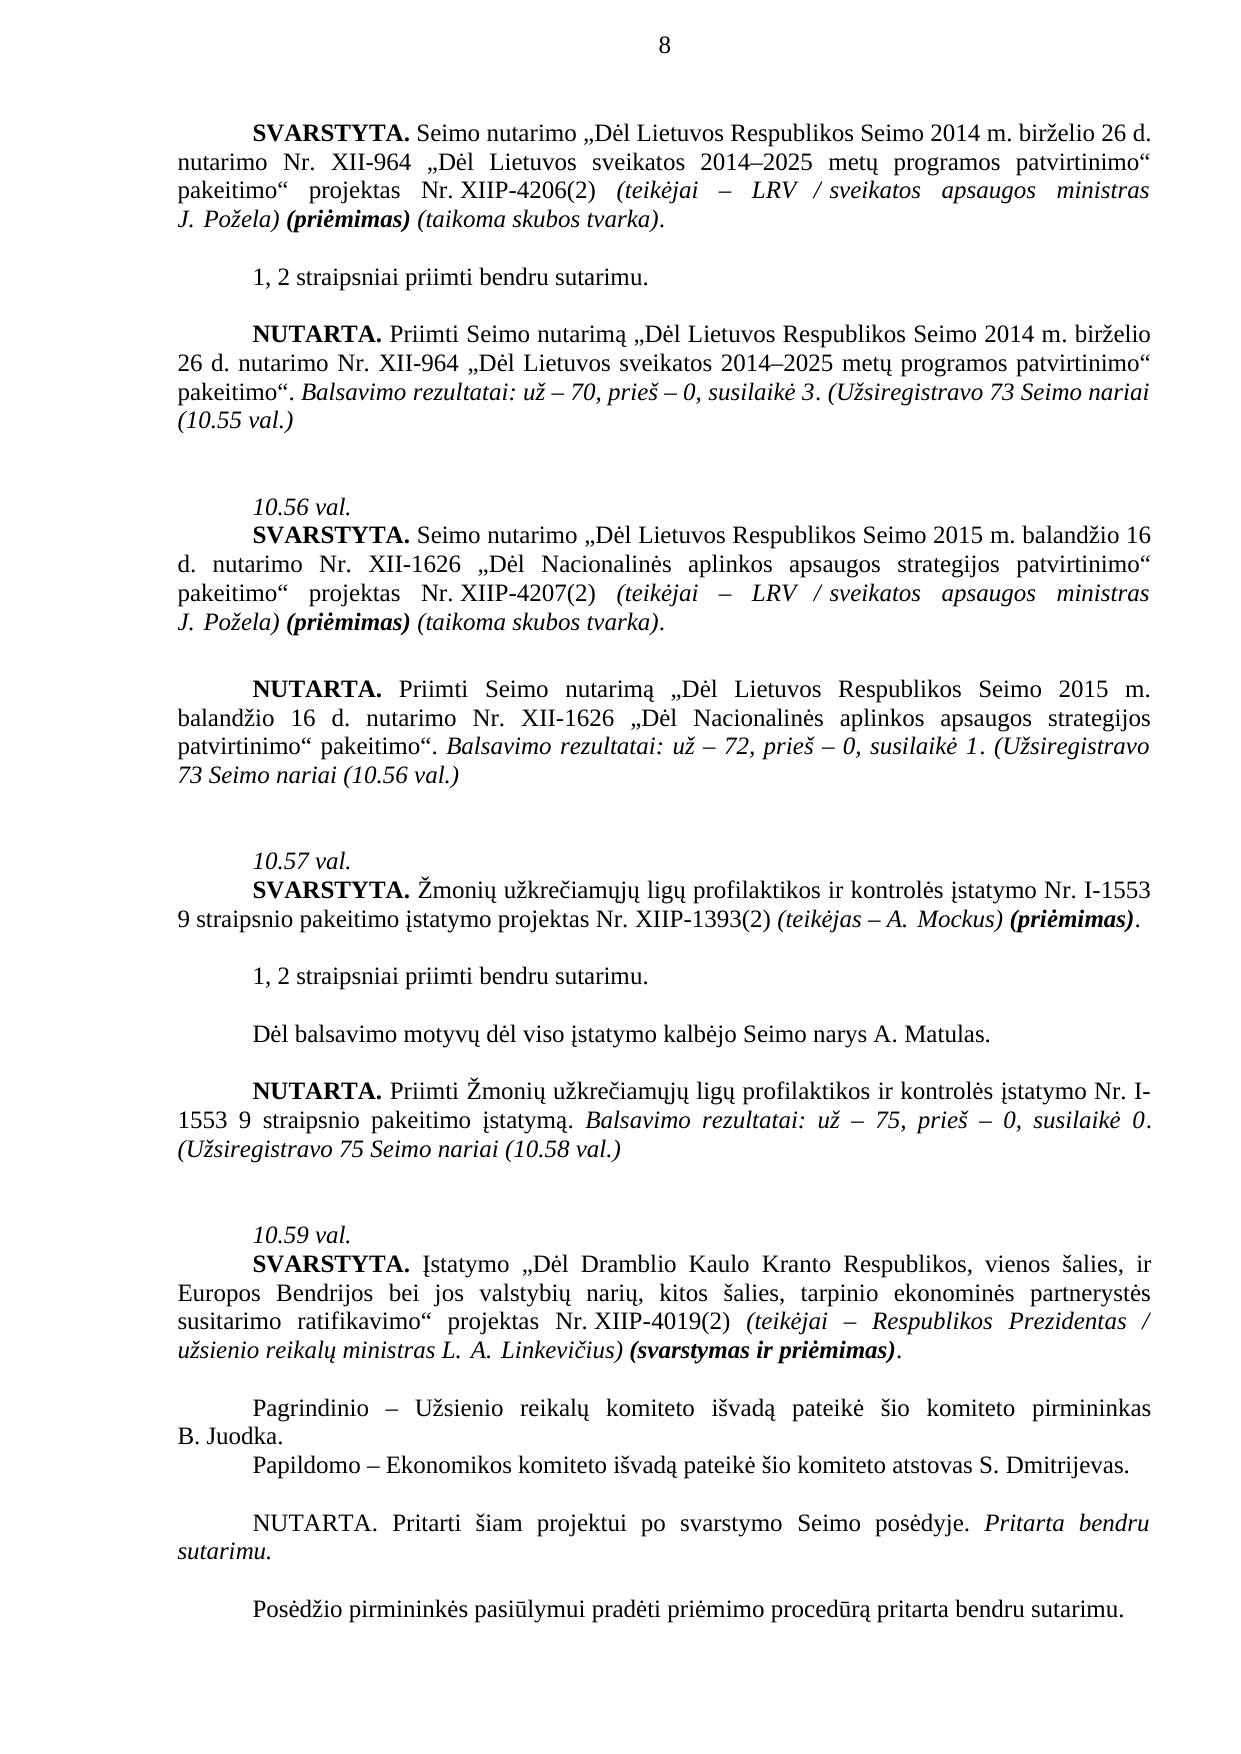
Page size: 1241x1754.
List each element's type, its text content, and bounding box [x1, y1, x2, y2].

text Dėl balsavimo motyvų dėl viso įstatymo kalbėjo Seimo narys A. Matulas. [177, 1019, 1152, 1048]
text Posėdžio pirmininkės pasiūlymui pradėti priėmimo procedūrą pritarta bendru sutarimu. [177, 1594, 1152, 1623]
text 10.59 val. [177, 1220, 1152, 1249]
text SVARSTYTA. Seimo nutarimo „Dėl Lietuvos Respublikos Seimo 2014 m. birželio 26 d. nutarimo Nr. XII-964 „Dėl Lietuvos sveikatos 2014–2025 metų programos patvirtinimo“ pakeitimo“ projektas Nr. XIIP-4206(2) (teikėjai – LRV / sveikatos apsaugos ministras J. Požela) (priėmimas) (taikoma skubos tvarka). [177, 118, 1152, 233]
text SVARSTYTA. Įstatymo „Dėl Dramblio Kaulo Kranto Respublikos, vienos šalies, ir Europos Bendrijos bei jos valstybių narių, kitos šalies, tarpinio ekonominės partnerystės susitarimo ratifikavimo“ projektas Nr. XIIP-4019(2) (teikėjai – Respublikos Prezidentas / užsienio reikalų ministras L. A. Linkevičius) (svarstymas ir priėmimas). [177, 1249, 1152, 1364]
text NUTARTA. Priimti Seimo nutarimą „Dėl Lietuvos Respublikos Seimo 2014 m. birželio 26 d. nutarimo Nr. XII-964 „Dėl Lietuvos sveikatos 2014–2025 metų programos patvirtinimo“ pakeitimo“. Balsavimo rezultatai: už – 70, prieš – 0, susilaikė 3. (Užsiregistravo 73 Seimo nariai (10.55 val.) [177, 319, 1152, 434]
text Papildomo – Ekonomikos komiteto išvadą pateikė šio komiteto atstovas S. Dmitrijevas. [177, 1450, 1152, 1479]
text Pagrindinio – Užsienio reikalų komiteto išvadą pateikė šio komiteto pirmininkas B. Juodka. [177, 1393, 1152, 1450]
text 10.57 val. [177, 846, 1152, 875]
text 10.56 val. [177, 492, 1152, 521]
text 1, 2 straipsniai priimti bendru sutarimu. [177, 262, 1152, 291]
text NUTARTA. Priimti Seimo nutarimą „Dėl Lietuvos Respublikos Seimo 2015 m. balandžio 16 d. nutarimo Nr. XII-1626 „Dėl Nacionalinės aplinkos apsaugos strategijos patvirtinimo“ pakeitimo“. Balsavimo rezultatai: už – 72, prieš – 0, susilaikė 1. (Užsiregistravo 73 Seimo nariai (10.56 val.) [177, 674, 1152, 789]
text SVARSTYTA. Seimo nutarimo „Dėl Lietuvos Respublikos Seimo 2015 m. balandžio 16 d. nutarimo Nr. XII-1626 „Dėl Nacionalinės aplinkos apsaugos strategijos patvirtinimo“ pakeitimo“ projektas Nr. XIIP-4207(2) (teikėjai – LRV / sveikatos apsaugos ministras J. Požela) (priėmimas) (taikoma skubos tvarka). [177, 521, 1152, 636]
text NUTARTA. Priimti Žmonių užkrečiamųjų ligų profilaktikos ir kontrolės įstatymo Nr. I-1553 9 straipsnio pakeitimo įstatymą. Balsavimo rezultatai: už – 75, prieš – 0, susilaikė 0. (Užsiregistravo 75 Seimo nariai (10.58 val.) [177, 1076, 1152, 1163]
text 1, 2 straipsniai priimti bendru sutarimu. [177, 961, 1152, 990]
text SVARSTYTA. Žmonių užkrečiamųjų ligų profilaktikos ir kontrolės įstatymo Nr. I-1553 9 straipsnio pakeitimo įstatymo projektas Nr. XIIP-1393(2) (teikėjas – A. Mockus) (priėmimas). [177, 875, 1152, 933]
text NUTARTA. Pritarti šiam projektui po svarstymo Seimo posėdyje. Pritarta bendru sutarimu. [177, 1508, 1152, 1565]
